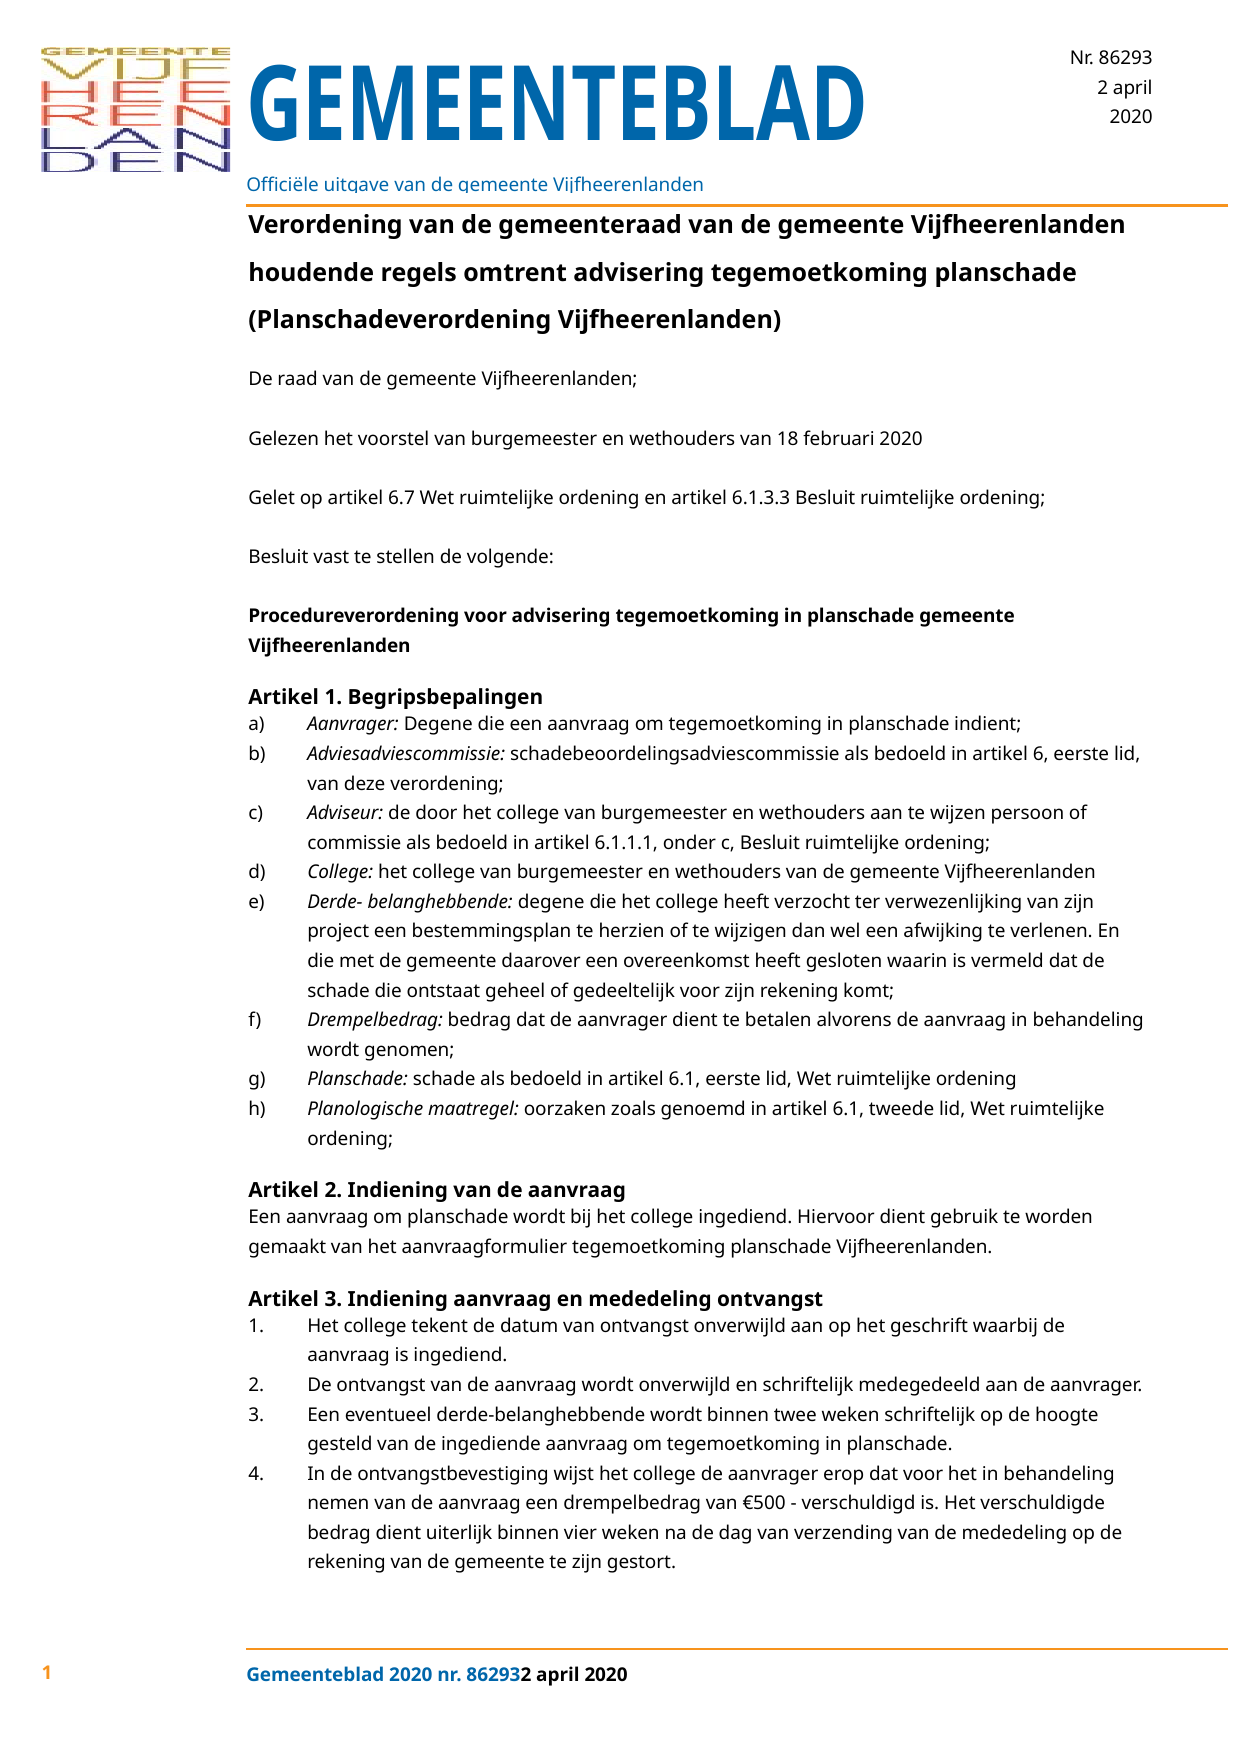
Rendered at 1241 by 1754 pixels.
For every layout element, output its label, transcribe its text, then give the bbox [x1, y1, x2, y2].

text Gelezen het voorstel van burgemeester en wethouders van 18 februari 2020 [248, 425, 1152, 450]
list In de ontvangstbevestiging wijst het college de aanvrager erop dat voor het in behandeling nemen van de aanvraag een drempelbedrag van €500 - verschuldigd is. Het verschuldigde bedrag dient uiterlijk binnen vier weken na de dag van verzending van de mededeling op de rekening van de gemeente te zijn gestort. [248, 1460, 1152, 1574]
list Planschade: schade als bedoeld in artikel 6.1, eerste lid, Wet ruimtelijke ordening [248, 1066, 1152, 1091]
text Besluit vast te stellen de volgende: [248, 543, 1152, 569]
list Drempelbedrag: bedrag dat de aanvrager dient te betalen alvorens de aanvraag in behandeling wordt genomen; [248, 1006, 1152, 1062]
text Gelet op artikel 6.7 Wet ruimtelijke ordening en artikel 6.1.3.3 Besluit ruimtelijke ordening; [248, 484, 1152, 509]
text Verordening van de gemeenteraad van de gemeente Vijfheerenlanden houdende regels omtrent advisering tegemoetkoming planschade (Planschadeverordening Vijfheerenlanden) [248, 207, 1152, 336]
text Artikel 2. Indiening van de aanvraag [248, 1175, 1152, 1204]
list Planologische maatregel: oorzaken zoals genoemd in artikel 6.1, tweede lid, Wet ruimtelijke ordening; [248, 1095, 1152, 1151]
list Derde- belanghebbende: degene die het college heeft verzocht ter verwezenlijking van zijn project een bestemmingsplan te herzien of te wijzigen dan wel een afwijking te verlenen. En die met de gemeente daarover een overeenkomst heeft gesloten waarin is vermeld dat de schade die ontstaat geheel of gedeeltelijk voor zijn rekening komt; [248, 888, 1152, 1003]
list College: het college van burgemeester en wethouders van de gemeente Vijfheerenlanden [248, 858, 1152, 884]
list De ontvangst van de aanvraag wordt onverwijld en schriftelijk medegedeeld aan de aanvrager. [248, 1371, 1152, 1397]
text De raad van de gemeente Vijfheerenlanden; [248, 366, 1152, 391]
text Procedureverordening voor advisering tegemoetkoming in planschade gemeente Vijfheerenlanden [248, 602, 1152, 657]
list Het college tekent de datum van ontvangst onverwijld aan op het geschrift waarbij de aanvraag is ingediend. [248, 1312, 1152, 1367]
picture [41, 47, 231, 172]
list Een eventueel derde-belanghebbende wordt binnen twee weken schriftelijk op de hoogte gesteld van de ingediende aanvraag om tegemoetkoming in planschade. [248, 1401, 1152, 1456]
text Artikel 1. Begripsbepalingen [248, 682, 1152, 711]
list Adviseur: de door het college van burgemeester en wethouders aan te wijzen persoon of commissie als bedoeld in artikel 6.1.1.1, onder c, Besluit ruimtelijke ordening; [248, 799, 1152, 855]
list Adviesadviescommissie: schadebeoordelingsadviescommissie als bedoeld in artikel 6, eerste lid, van deze verordening; [248, 740, 1152, 796]
list Aanvrager: Degene die een aanvraag om tegemoetkoming in planschade indient; [248, 711, 1152, 736]
text Een aanvraag om planschade wordt bij het college ingediend. Hiervoor dient gebruik te worden gemaakt van het aanvraagformulier tegemoetkoming planschade Vijfheerenlanden. [248, 1204, 1152, 1259]
text Artikel 3. Indiening aanvraag en mededeling ontvangst [248, 1284, 1152, 1312]
